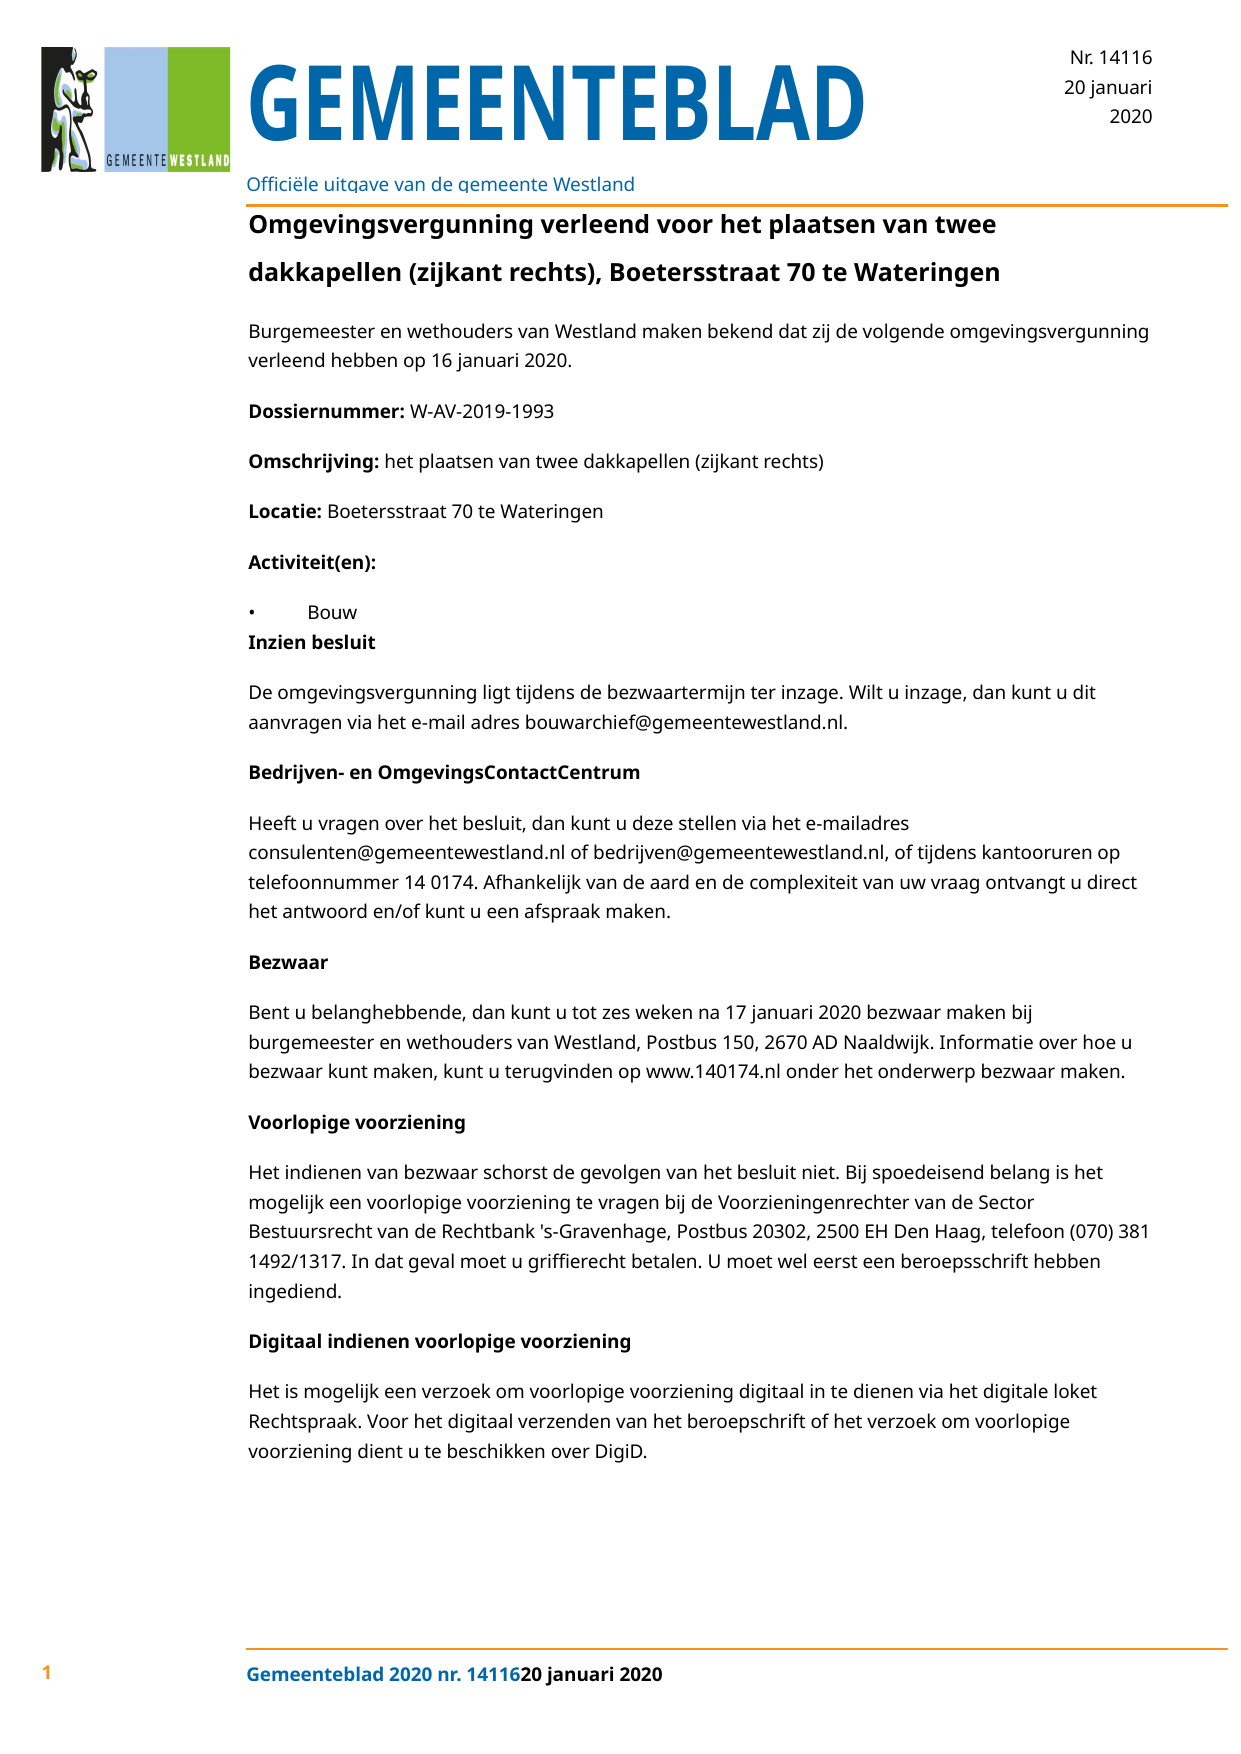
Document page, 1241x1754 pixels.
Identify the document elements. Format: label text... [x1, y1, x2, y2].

text Voorlopige voorziening [248, 1109, 1152, 1135]
text Het is mogelijk een verzoek om voorlopige voorziening digitaal in te dienen via het digitale loket Rechtspraak. Voor het digitaal verzenden van het beroepschrift of het verzoek om voorlopige voorziening dient u te beschikken over DigiD. [248, 1379, 1152, 1464]
text Digitaal indienen voorlopige voorziening [248, 1328, 1152, 1354]
text Het indienen van bezwaar schorst de gevolgen van het besluit niet. Bij spoedeisend belang is het mogelijk een voorlopige voorziening te vragen bij de Voorzieningenrechter van de Sector Bestuursrecht van de Rechtbank 's-Gravenhage, Postbus 20302, 2500 EH Den Haag, telefoon (070) 381 1492/1317. In dat geval moet u griffierecht betalen. U moet wel eerst een beroepsschrift hebben ingediend. [248, 1159, 1152, 1304]
text Burgemeester en wethouders van Westland maken bekend dat zij de volgende omgevingsvergunning verleend hebben op 16 januari 2020. [248, 318, 1152, 373]
text Bedrijven- en OmgevingsContactCentrum [248, 759, 1152, 785]
text De omgevingsvergunning ligt tijdens de bezwaartermijn ter inzage. Wilt u inzage, dan kunt u dit aanvragen via het e-mail adres bouwarchief@gemeentewestland.nl. [248, 679, 1152, 735]
text Dossiernummer: W-AV-2019-1993 [248, 398, 1152, 424]
text Omschrijving: het plaatsen van twee dakkapellen (zijkant rechts) [248, 448, 1152, 474]
list Bouw [248, 599, 1152, 625]
text Locatie: Boetersstraat 70 te Wateringen [248, 499, 1152, 524]
picture [41, 47, 231, 172]
text Bent u belanghebbende, dan kunt u tot zes weken na 17 januari 2020 bezwaar maken bij burgemeester en wethouders van Westland, Postbus 150, 2670 AD Naaldwijk. Informatie over hoe u bezwaar kunt maken, kunt u terugvinden op www.140174.nl onder het onderwerp bezwaar maken. [248, 999, 1152, 1084]
text Omgevingsvergunning verleend voor het plaatsen van twee dakkapellen (zijkant rechts), Boetersstraat 70 te Wateringen [248, 207, 1152, 288]
text Bezwaar [248, 949, 1152, 975]
text Activiteit(en): [248, 549, 1152, 575]
text Inzien besluit [248, 629, 1152, 655]
text Heeft u vragen over het besluit, dan kunt u deze stellen via het e-mailadres consulenten@gemeentewestland.nl of bedrijven@gemeentewestland.nl, of tijdens kantooruren op telefoonnummer 14 0174. Afhankelijk van de aard en de complexiteit van uw vraag ontvangt u direct het antwoord en/of kunt u een afspraak maken. [248, 810, 1152, 924]
